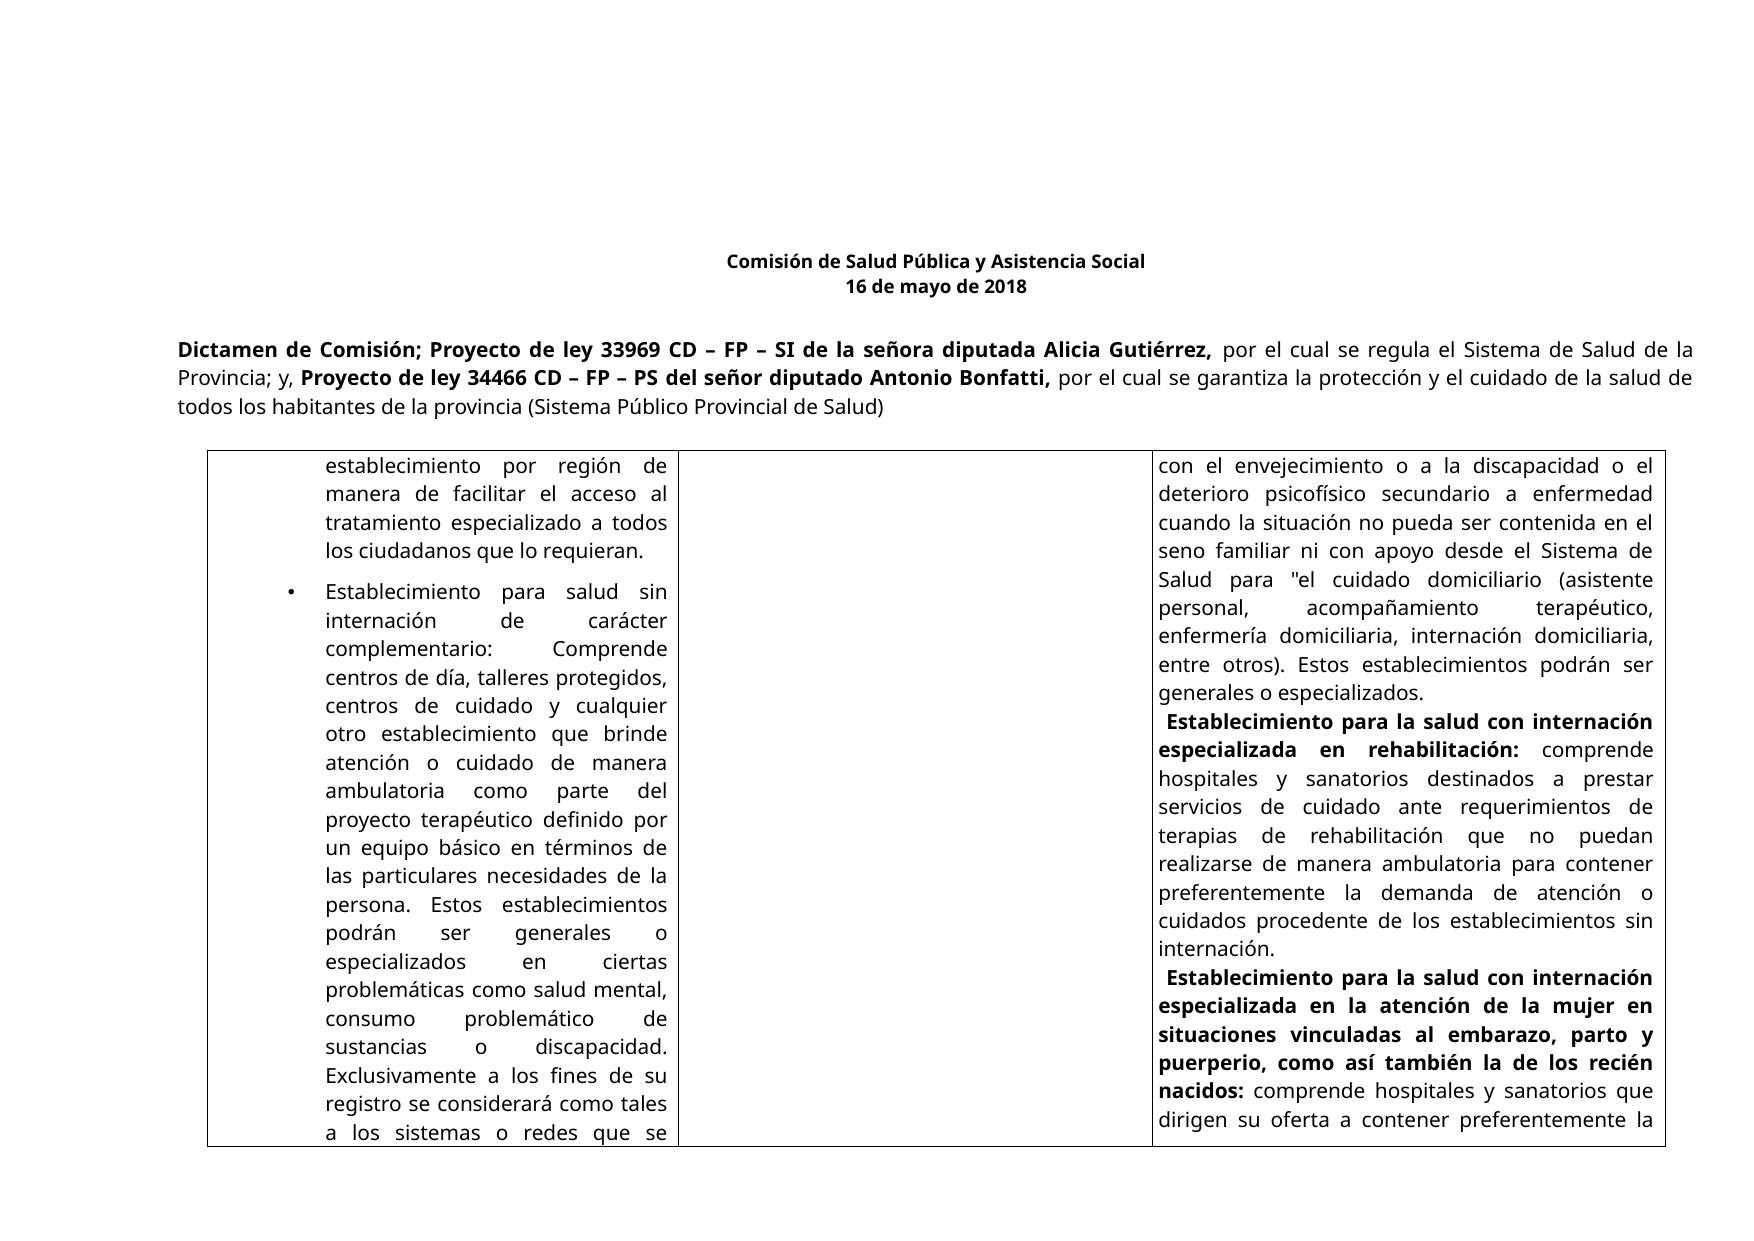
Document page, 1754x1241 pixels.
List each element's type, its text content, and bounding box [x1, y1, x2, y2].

table_cell ARTÍCULO 9°: Tipología de los establecimientos del Sistema Provincial. Acorde a las leyes nacionales, la autoridad de aplicación deberá actualizar la clasificación de los establecimientos que conforman el sistema de salud provincial, sean públicos o privados, conforme a la siguiente tipología que se deﬁne a partir de la función o el destino de los establecimientos, a saber: a) Establecimientos sin internación: Establecimiento para la salud sin internación de diagnóstico y tratamiento: comprende postas de salud, centros de salud, policlínicos, centros de especialidades médicas ambulatorias, centros de dia y cualquier otro establecimiento que ofrezca servicios de diagnóstico y tratamiento de manera exclusivamente ambulatorio. Los consultorios individuales que no impliquen el desempeño de al menos un equipo básico no entrarán en la clasificación. Establecimiento para salud sin internación de diagnóstico: comprenden centros de diagnóstico por imágenes, centros de análisis en cualquier tipo de laboratorio (análisis clínicos, anatomopatológicos, inmunológicos, genéticos; de hemoterapia, etc), centros de estudios especíﬁcos de alguna especialidad y centros mixtos destinados a ofrecer acciones exclusivamente de diagnóstico como soporte al proceso de atención cuidado que ofrecen los equipos en los distintos niveles de atención. Para el caso del Sistema Público Provincial de Salud estos establecimientos deberán organizarse redes escalonadas y establecer mecanismos de referencia y contrarreferencia que garanticen el acceso a los recursos diagnósticos requeridos por los equipos básicos para todos los ciudadanos adscriptos al sistema de manera más allá de su dependencia (municipal o provincial) o su funcionamiento al interior de otro establecimiento. Para los procedimientos diagnósticos que así lo permitan se procurará descentralizar la toma de muestras y centralizar regionalmente el procesamiento de las mismas a efectos de facilitar el acceso y garantizar calidad prestacional. Establecimiento para la Salud sin internación de tratamiento: Incluye por ejemplo centros de terapia radiante, diálisis, de cirugía ambulatoria y otros establecimientos ambulatorios destinados a prestar servicios exclusivamente de tratamiento como soporte especializado para la demanda procedente de otros establecimientos de cuidado. Para el caso del Sistema Público Provincial de Salud estos establecimientos deberán organizarse en redes escalonadas con mecanismos de referencia, contratrasferencia y traslado que consideren al menos un establecimiento por región de manera de faciliatar el acceso al tratamiento especializado a todos los ciudadanos que lo requieran. Establecimiento para salud sin internación de carácter complementario: comprende centros de día, talleres protegidos, centros de cuidado y cualquier otro establecimiento que brinde atención o cuidado y cualquier otro establecimiento que brinde atención o cuidado de manera ambulatoria como parte del proyecto terapéutico definido por un equipo básico en términos de las particulares necesidades de la persona. Estos establecimientos podrán ser generales o especializados en ciertas problemáticas como salud mental, consumo problemático de sustancias o discapacidad. Exclusivamente a los fines de su registro se considerará como tales a los sistemas o redes que se constituyan para la atención de emergencias urgencias y traslados sanitarios. b) Establecimientos sin internación. Establecimiento para la salud con internación especializada en pediatría: necesidad vinculadas con el envejecimiento o a la discapacidad o el deterioro psicofísico secundario a enfermedad cuando la situación no pueda ser contenida en el seno familiar ni con apoyo desde el Sistema de Salud para "el cuidado domiciliario (asistente personal, acompañamiento terapéutico, enfermería domiciliaria, internación domiciliaria, entre otros). Estos establecimientos podrán ser generales o especializados. Establecimiento para la salud con internación especializada en rehabilitación: comprende hospitales y sanatorios destinados a prestar servicios de cuidado ante requerimientos de terapias de rehabilitación que no puedan realizarse de manera ambulatoria para contener preferentemente la demanda de atención o cuidados procedente de los establecimientos sin internación. Establecimiento para la salud con internación especializada en la atención de la mujer en situaciones vinculadas al embarazo, parto y puerperio, como así también la de los recién nacidos: comprende hospitales y sanatorios que dirigen su oferta a contener preferentemente la demanda de atención perinatológica procedente de los establecimientos sin internación. Establecimiento para la salud con internación especializada en cuidado de salud mental: comprende viviendas asistidas, hospitales y sanatorios destinados a brindar servicios transitorios de atención y cuidado frente a problemáticas vinculadas a la salud mental o el consumo de sustancias que impliquen riesgo para el paciente o la sociedad que dirigen su oferta a contener preferentemente la demanda procedente de los establecimientos sin internación y/o los equipos territoriales de soporte para esta problemática. c) Otros establecimientos: Otros establecimientos con internación especializada: comprende los hospitales y sanatorios de emergencias como así también los especializados en atender con régimen de internación las demandas de una sola especialidad procedente de los establecimientos sin internación. [1153, 451, 1665, 1146]
table_cell [679, 451, 1152, 1146]
